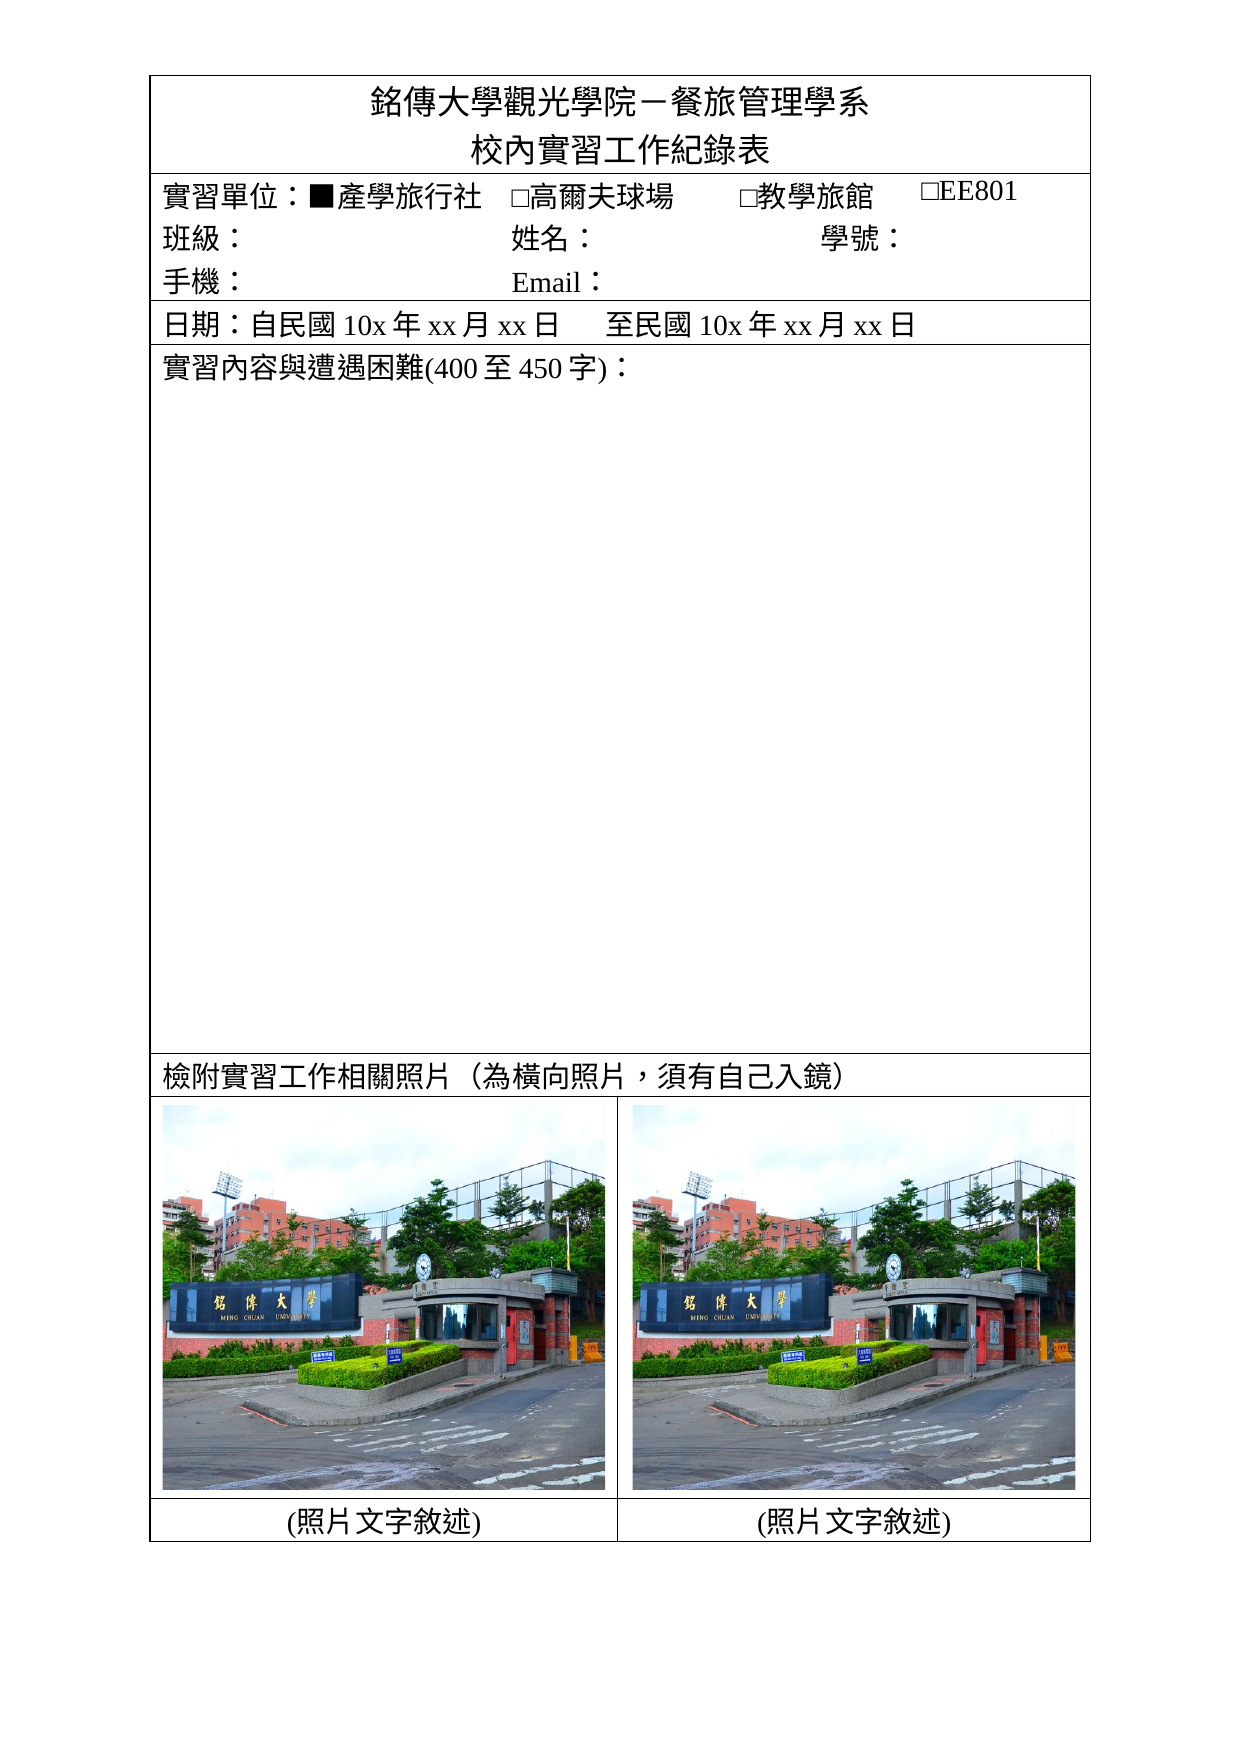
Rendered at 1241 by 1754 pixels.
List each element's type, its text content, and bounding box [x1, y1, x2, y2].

table_cell 學號： [809, 216, 1090, 258]
table_cell 檢附實習工作相關照片（為橫向照片，須有自己入鏡） [151, 1054, 1090, 1096]
table_cell 日期：自民國10x年xx月xx日 至民國10x年xx月xx日 [151, 301, 1090, 344]
table_cell 班級： [151, 216, 499, 258]
table_cell 姓名： [500, 216, 809, 258]
table_cell □教學旅館 [728, 174, 909, 216]
table_cell [151, 387, 1090, 1053]
table_cell □EE801 [910, 174, 1090, 216]
table_cell 實習內容與遭遇困難(400至450字)： [151, 345, 1090, 387]
table_cell 手機： [151, 258, 499, 300]
table_cell (照片文字敘述) [618, 1499, 1090, 1541]
table_cell [151, 1097, 617, 1497]
table_cell Email： [500, 258, 1090, 300]
table_cell [618, 1097, 1090, 1497]
table_cell 實習單位：■產學旅行社 [151, 174, 499, 216]
table_header 銘傳大學觀光學院－餐旅管理學系 校內實習工作紀錄表 [151, 76, 1090, 172]
table_cell □高爾夫球場 [500, 174, 728, 216]
table_cell (照片文字敘述) [151, 1499, 617, 1541]
